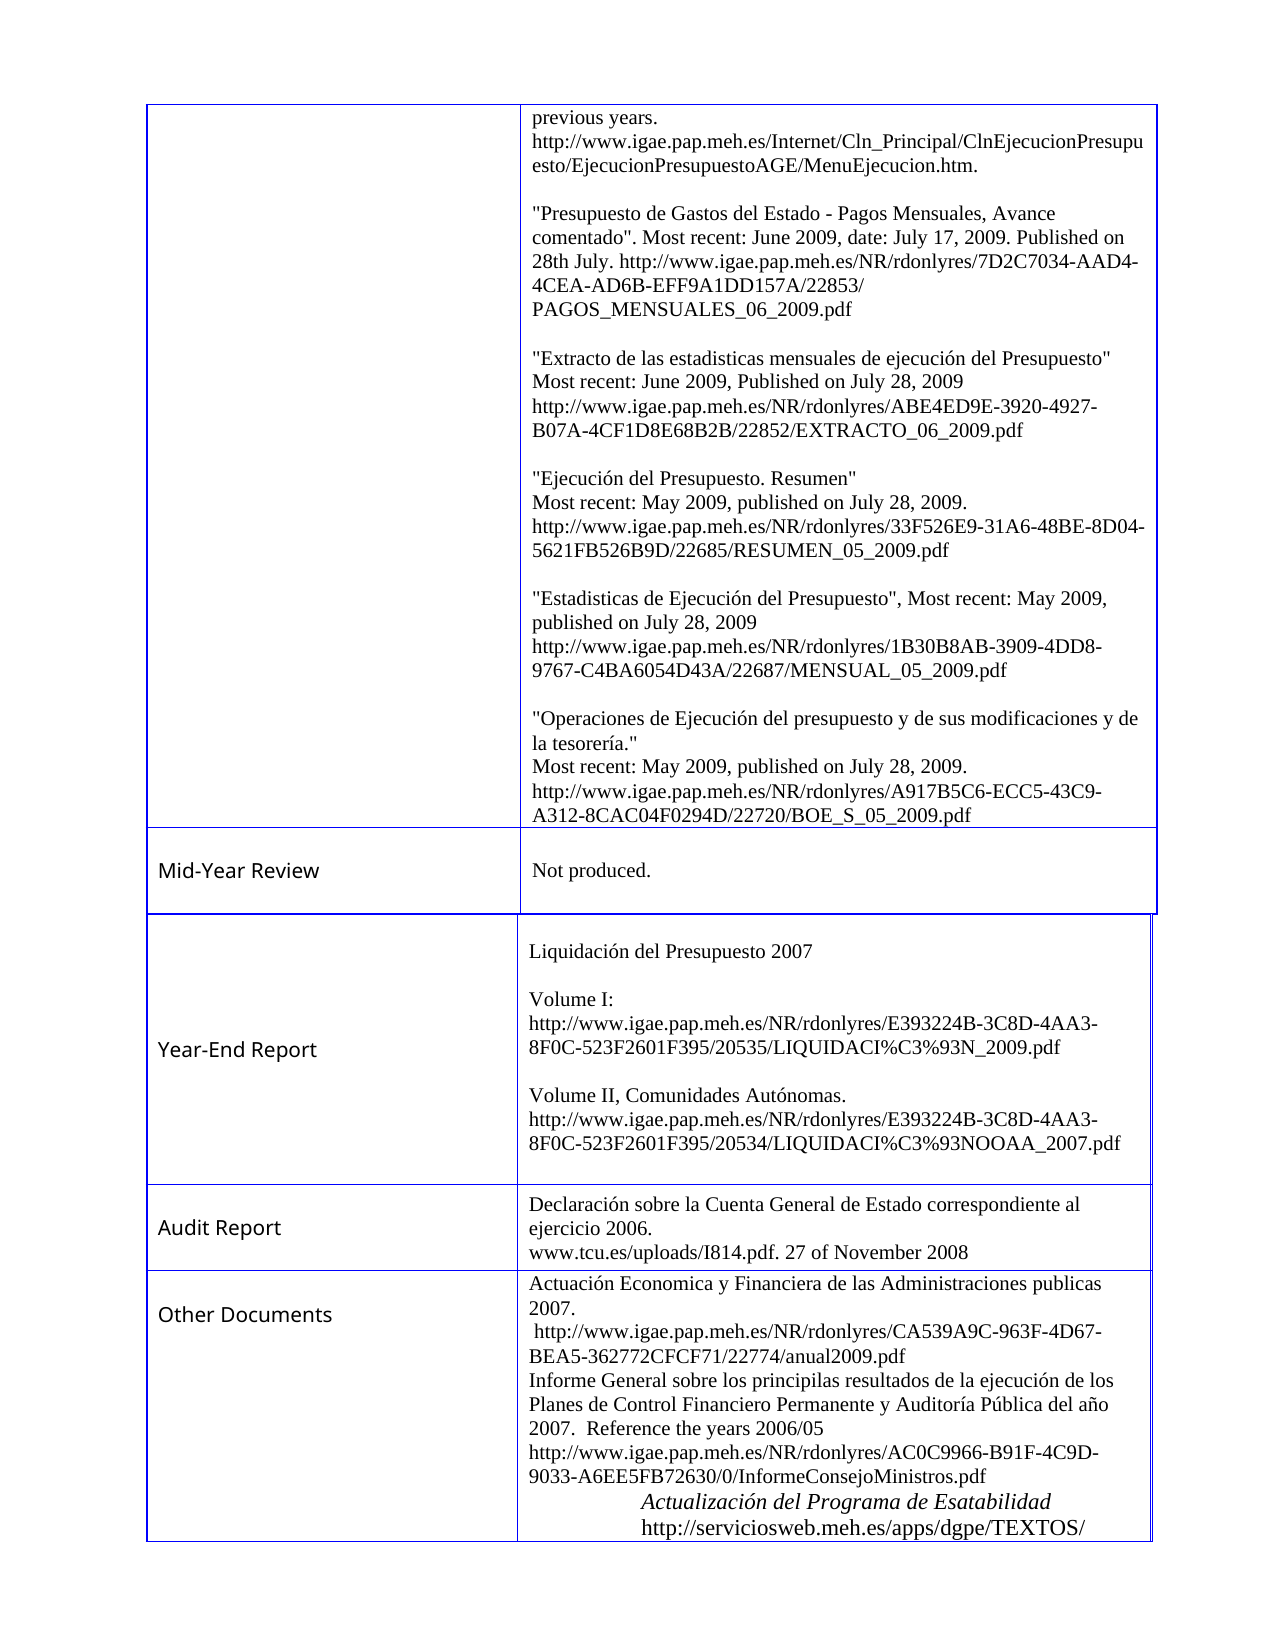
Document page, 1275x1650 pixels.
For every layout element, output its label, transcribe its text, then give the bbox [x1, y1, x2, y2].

table_cell Other Documents [148, 1271, 517, 1541]
table_cell Liquidación del Presupuesto 2007 Volume I: http://www.igae.pap.meh.es/NR/rdonlyres/E393224B-3C8D-4AA3-8F0C-523F2601F395/20535/LIQUIDACI%C3%93N_2009.pdf Volume II, Comunidades Autónomas. http://www.igae.pap.meh.es/NR/rdonlyres/E393224B-3C8D-4AA3-8F0C-523F2601F395/20534/LIQUIDACI%C3%93NOOAA_2007.pdf [518, 915, 1150, 1184]
table_cell Audit Report [148, 1185, 517, 1270]
table_cell Mid-Year Review [148, 828, 520, 913]
table_cell Actuación Economica y Financiera de las Administraciones publicas 2007. http://www.igae.pap.meh.es/NR/rdonlyres/CA539A9C-963F-4D67-BEA5-362772CFCF71/22774/anual2009.pdf Informe General sobre los principilas resultados de la ejecución de los Planes de Control Financiero Permanente y Auditoría Pública del año 2007. Reference the years 2006/05 http://www.igae.pap.meh.es/NR/rdonlyres/AC0C9966-B91F-4C9D-9033-A6EE5FB72630/0/InformeConsejoMinistros.pdf Actualización del Programa de Esatabilidad http://serviciosweb.meh.es/apps/dgpe/TEXTOS/ [518, 1271, 1150, 1541]
table_cell Year-End Report [148, 915, 517, 1184]
table_cell Not produced. [521, 828, 1156, 913]
table_cell Declaración sobre la Cuenta General de Estado correspondiente al ejercicio 2006. www.tcu.es/uploads/I814.pdf. 27 of November 2008 [518, 1185, 1150, 1270]
table_cell previous years. http://www.igae.pap.meh.es/Internet/Cln_Principal/ClnEjecucionPresupuesto/EjecucionPresupuestoAGE/MenuEjecucion.htm. "Presupuesto de Gastos del Estado - Pagos Mensuales, Avance comentado". Most recent: June 2009, date: July 17, 2009. Published on 28th July. http://www.igae.pap.meh.es/NR/rdonlyres/7D2C7034-AAD4-4CEA-AD6B-EFF9A1DD157A/22853/PAGOS_MENSUALES_06_2009.pdf "Extracto de las estadisticas mensuales de ejecución del Presupuesto" Most recent: June 2009, Published on July 28, 2009 http://www.igae.pap.meh.es/NR/rdonlyres/ABE4ED9E-3920-4927-B07A-4CF1D8E68B2B/22852/EXTRACTO_06_2009.pdf "Ejecución del Presupuesto. Resumen" Most recent: May 2009, published on July 28, 2009. http://www.igae.pap.meh.es/NR/rdonlyres/33F526E9-31A6-48BE-8D04-5621FB526B9D/22685/RESUMEN_05_2009.pdf "Estadisticas de Ejecución del Presupuesto", Most recent: May 2009, published on July 28, 2009 http://www.igae.pap.meh.es/NR/rdonlyres/1B30B8AB-3909-4DD8-9767-C4BA6054D43A/22687/MENSUAL_05_2009.pdf "Operaciones de Ejecución del presupuesto y de sus modificaciones y de la tesorería." Most recent: May 2009, published on July 28, 2009. http://www.igae.pap.meh.es/NR/rdonlyres/A917B5C6-ECC5-43C9-A312-8CAC04F0294D/22720/BOE_S_05_2009.pdf [521, 105, 1156, 827]
table_cell [148, 105, 520, 827]
